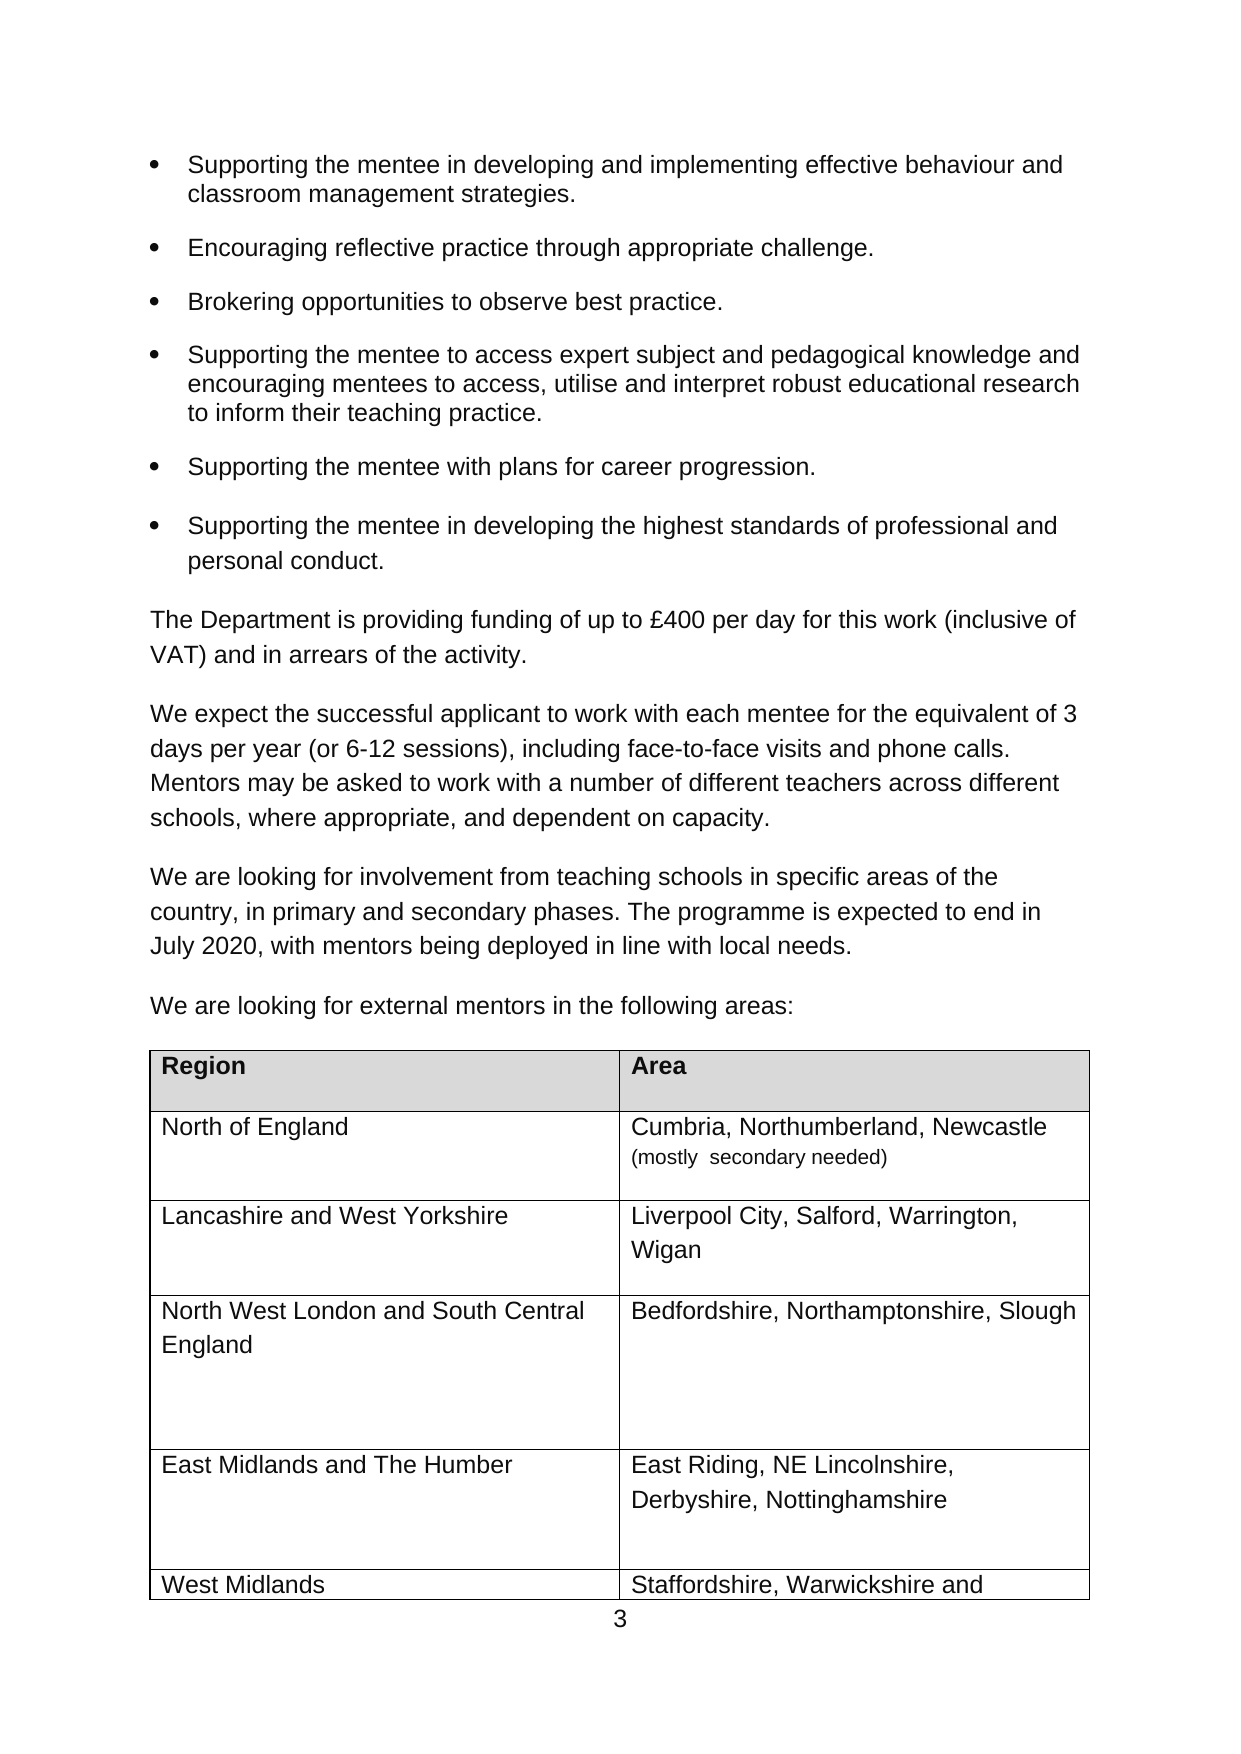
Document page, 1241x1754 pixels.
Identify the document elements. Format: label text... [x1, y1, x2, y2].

text We expect the successful applicant to work with each mentee for the equivalent of 3 days per year (or 6-12 sessions), including face-to-face visits and phone calls. Mentors may be asked to work with a number of different teachers across different schools, where appropriate, and dependent on capacity. [150, 699, 1090, 831]
list Supporting the mentee in developing the highest standards of professional and personal conduct. [150, 511, 1090, 574]
text We are looking for involvement from teaching schools in specific areas of the country, in primary and secondary phases. The programme is expected to end in July 2020, with mentors being deployed in line with local needs. [150, 862, 1090, 960]
list Supporting the mentee with plans for career progression. [150, 452, 1090, 481]
table_cell Liverpool City, Salford, Warrington, Wigan [620, 1201, 1089, 1295]
table_header Region [151, 1051, 619, 1111]
table_header Area [620, 1051, 1089, 1111]
list Supporting the mentee in developing and implementing effective behaviour and classroom management strategies. [150, 150, 1090, 208]
list Supporting the mentee to access expert subject and pedagogical knowledge and encouraging mentees to access, utilise and interpret robust educational research to inform their teaching practice. [150, 340, 1090, 427]
table_cell North West London and South Central England [151, 1296, 619, 1449]
text We are looking for external mentors in the following areas: [150, 991, 1090, 1019]
table_cell Lancashire and West Yorkshire [151, 1201, 619, 1295]
table_cell Bedfordshire, Northamptonshire, Slough [620, 1296, 1089, 1449]
list Brokering opportunities to observe best practice. [150, 286, 1090, 315]
table_cell West Midlands [151, 1570, 619, 1599]
table_cell East Riding, NE Lincolnshire, Derbyshire, Nottinghamshire [620, 1450, 1089, 1569]
table_cell Cumbria, Northumberland, Newcastle (mostly secondary needed) [620, 1112, 1089, 1200]
table_cell North of England [151, 1112, 619, 1200]
table_cell Staffordshire, Warwickshire and [620, 1570, 1089, 1599]
text The Department is providing funding of up to £400 per day for this work (inclusive of VAT) and in arrears of the activity. [150, 605, 1090, 668]
table_cell East Midlands and The Humber [151, 1450, 619, 1569]
list Encouraging reflective practice through appropriate challenge. [150, 233, 1090, 261]
